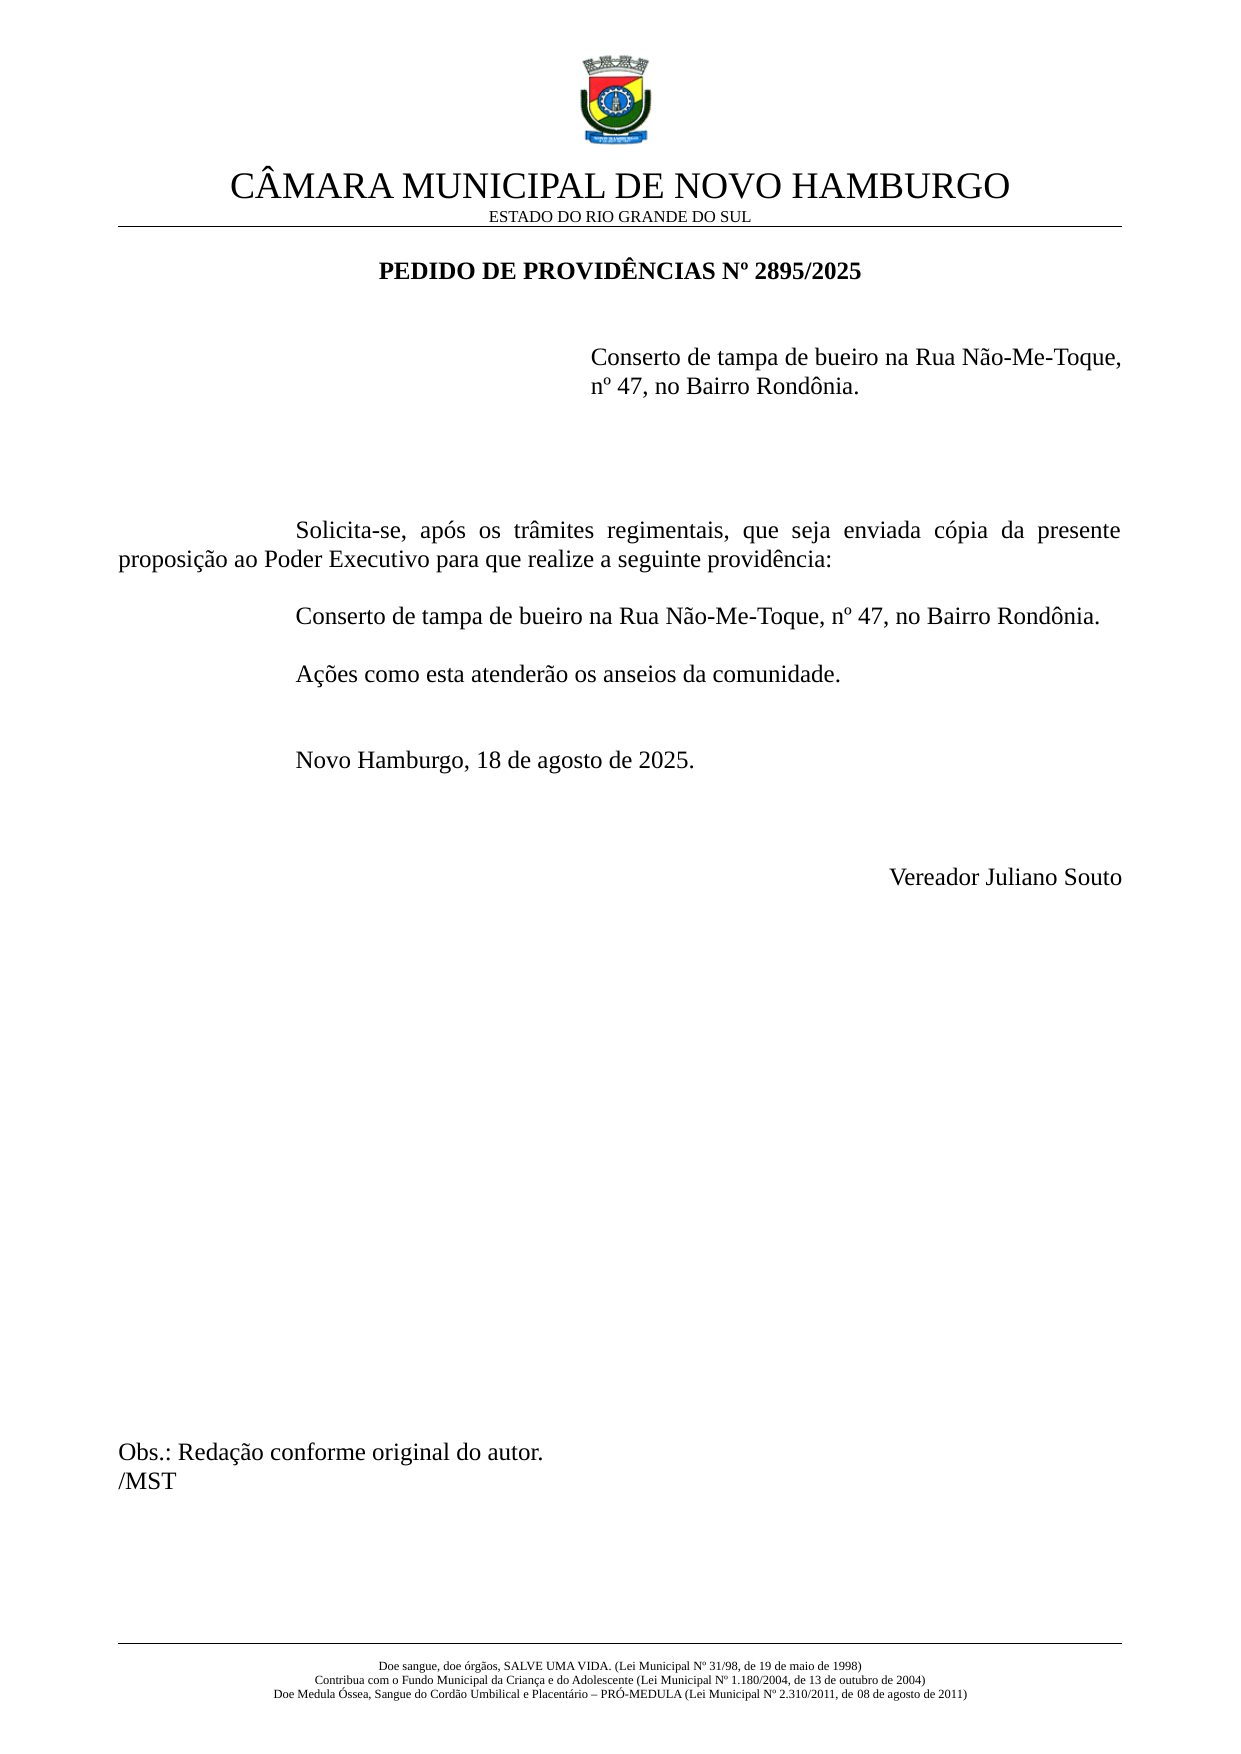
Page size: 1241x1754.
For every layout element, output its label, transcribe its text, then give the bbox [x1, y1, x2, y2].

text Obs.: Redação conforme original do autor. [118, 1437, 1122, 1466]
text Vereador Juliano Souto [591, 862, 1122, 891]
picture [574, 48, 655, 149]
text Solicita-se, após os trâmites regimentais, que seja enviada cópia da presente proposição ao Poder Executivo para que realize a seguinte providência: [118, 515, 1122, 572]
text Ações como esta atenderão os anseios da comunidade. [118, 659, 1122, 687]
text PEDIDO DE PROVIDÊNCIAS Nº 2895/2025 [118, 256, 1122, 285]
list Conserto de tampa de bueiro na Rua Não-Me-Toque, nº 47, no Bairro Rondônia. [591, 342, 1122, 400]
text /MST [118, 1466, 1122, 1495]
text Novo Hamburgo, 18 de agosto de 2025. [118, 745, 1122, 774]
text Conserto de tampa de bueiro na Rua Não-Me-Toque, nº 47, no Bairro Rondônia. [118, 601, 1122, 630]
